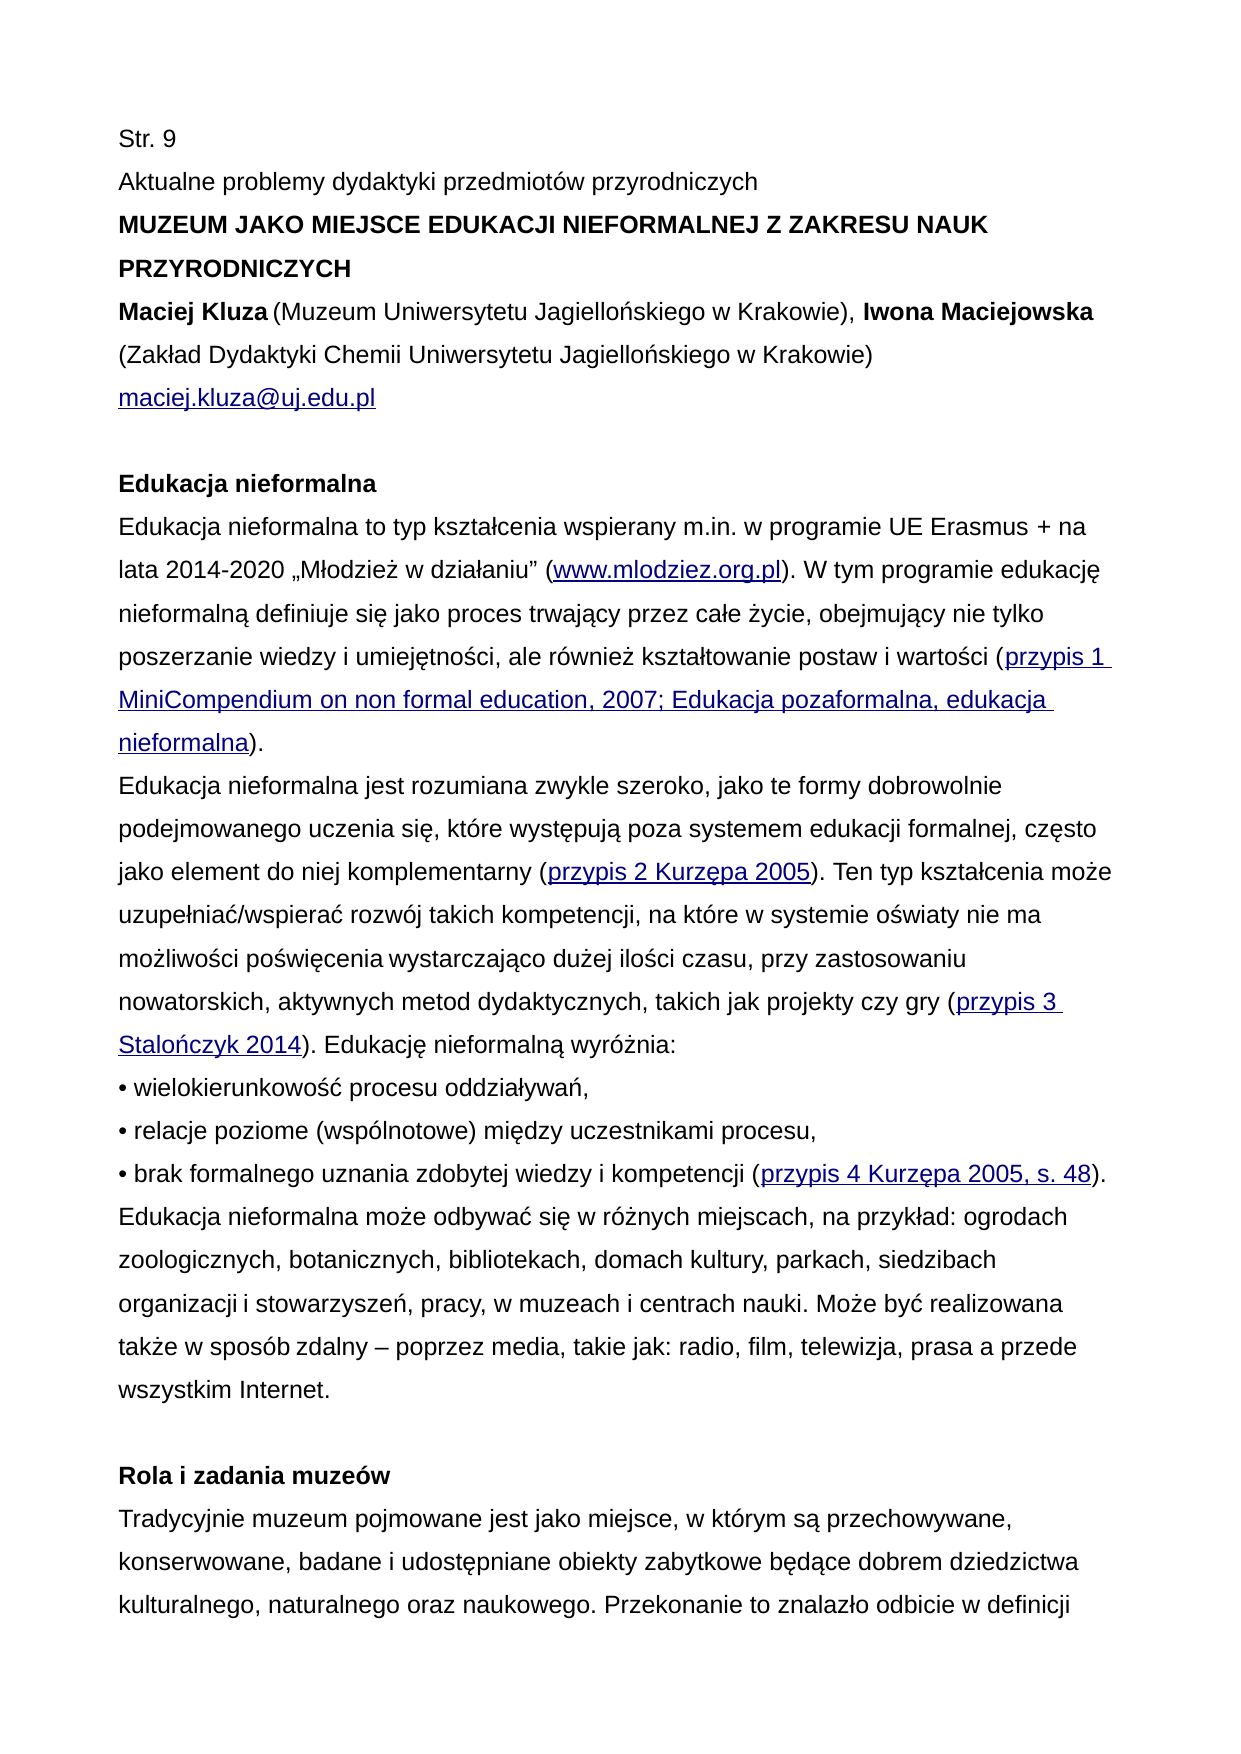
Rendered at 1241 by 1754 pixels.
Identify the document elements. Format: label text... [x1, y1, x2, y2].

text Edukacja nieformalna może odbywać się w różnych miejscach, na przykład: ogrodach zoologicznych, botanicznych, bibliotekach, domach kultury, parkach, siedzibach organizacji i stowarzyszeń, pracy, w muzeach i centrach nauki. Może być realizowana także w sposób zdalny – poprzez media, takie jak: radio, film, telewizja, prasa a przede wszystkim Internet. [118, 1202, 1122, 1403]
text • brak formalnego uznania zdobytej wiedzy i kompetencji (przypis 4 Kurzępa 2005, s. 48). [118, 1159, 1122, 1188]
subtitle Edukacja nieformalna [118, 469, 1122, 498]
text Aktualne problemy dydaktyki przedmiotów przyrodniczych [118, 167, 1122, 196]
text Edukacja nieformalna to typ kształcenia wspierany m.in. w programie UE Erasmus + na lata 2014-2020 „Młodzież w działaniu” (www.mlodziez.org.pl). W tym programie edukację nieformalną definiuje się jako proces trwający przez całe życie, obejmujący nie tylko poszerzanie wiedzy i umiejętności, ale również kształtowanie postaw i wartości (przypis 1 MiniCompendium on non formal education, 2007; Edukacja pozaformalna, edukacja nieformalna). [118, 512, 1122, 757]
text • relacje poziome (wspólnotowe) między uczestnikami procesu, [118, 1116, 1122, 1145]
text • wielokierunkowość procesu oddziaływań, [118, 1073, 1122, 1102]
text Edukacja nieformalna jest rozumiana zwykle szeroko, jako te formy dobrowolnie podejmowanego uczenia się, które występują poza systemem edukacji formalnej, często jako element do niej komplementarny (przypis 2 Kurzępa 2005). Ten typ kształcenia może uzupełniać/wspierać rozwój takich kompetencji, na które w systemie oświaty nie ma możliwości poświęcenia wystarczająco dużej ilości czasu, przy zastosowaniu nowatorskich, aktywnych metod dydaktycznych, takich jak projekty czy gry (przypis 3 Stalończyk 2014). Edukację nieformalną wyróżnia: [118, 771, 1122, 1058]
text Maciej Kluza (Muzeum Uniwersytetu Jagiellońskiego w Krakowie), Iwona Maciejowska (Zakład Dydaktyki Chemii Uniwersytetu Jagiellońskiego w Krakowie) [118, 297, 1122, 368]
subtitle MUZEUM JAKO MIEJSCE EDUKACJI NIEFORMALNEJ Z ZAKRESU NAUK PRZYRODNICZYCH [118, 210, 1122, 282]
text Str. 9 [118, 124, 1122, 153]
subtitle Rola i zadania muzeów [118, 1461, 1122, 1490]
text maciej.kluza@uj.edu.pl [118, 383, 1122, 412]
text Tradycyjnie muzeum pojmowane jest jako miejsce, w którym są przechowywane, konserwowane, badane i udostępniane obiekty zabytkowe będące dobrem dziedzictwa kulturalnego, naturalnego oraz naukowego. Przekonanie to znalazło odbicie w definicji [118, 1504, 1122, 1619]
